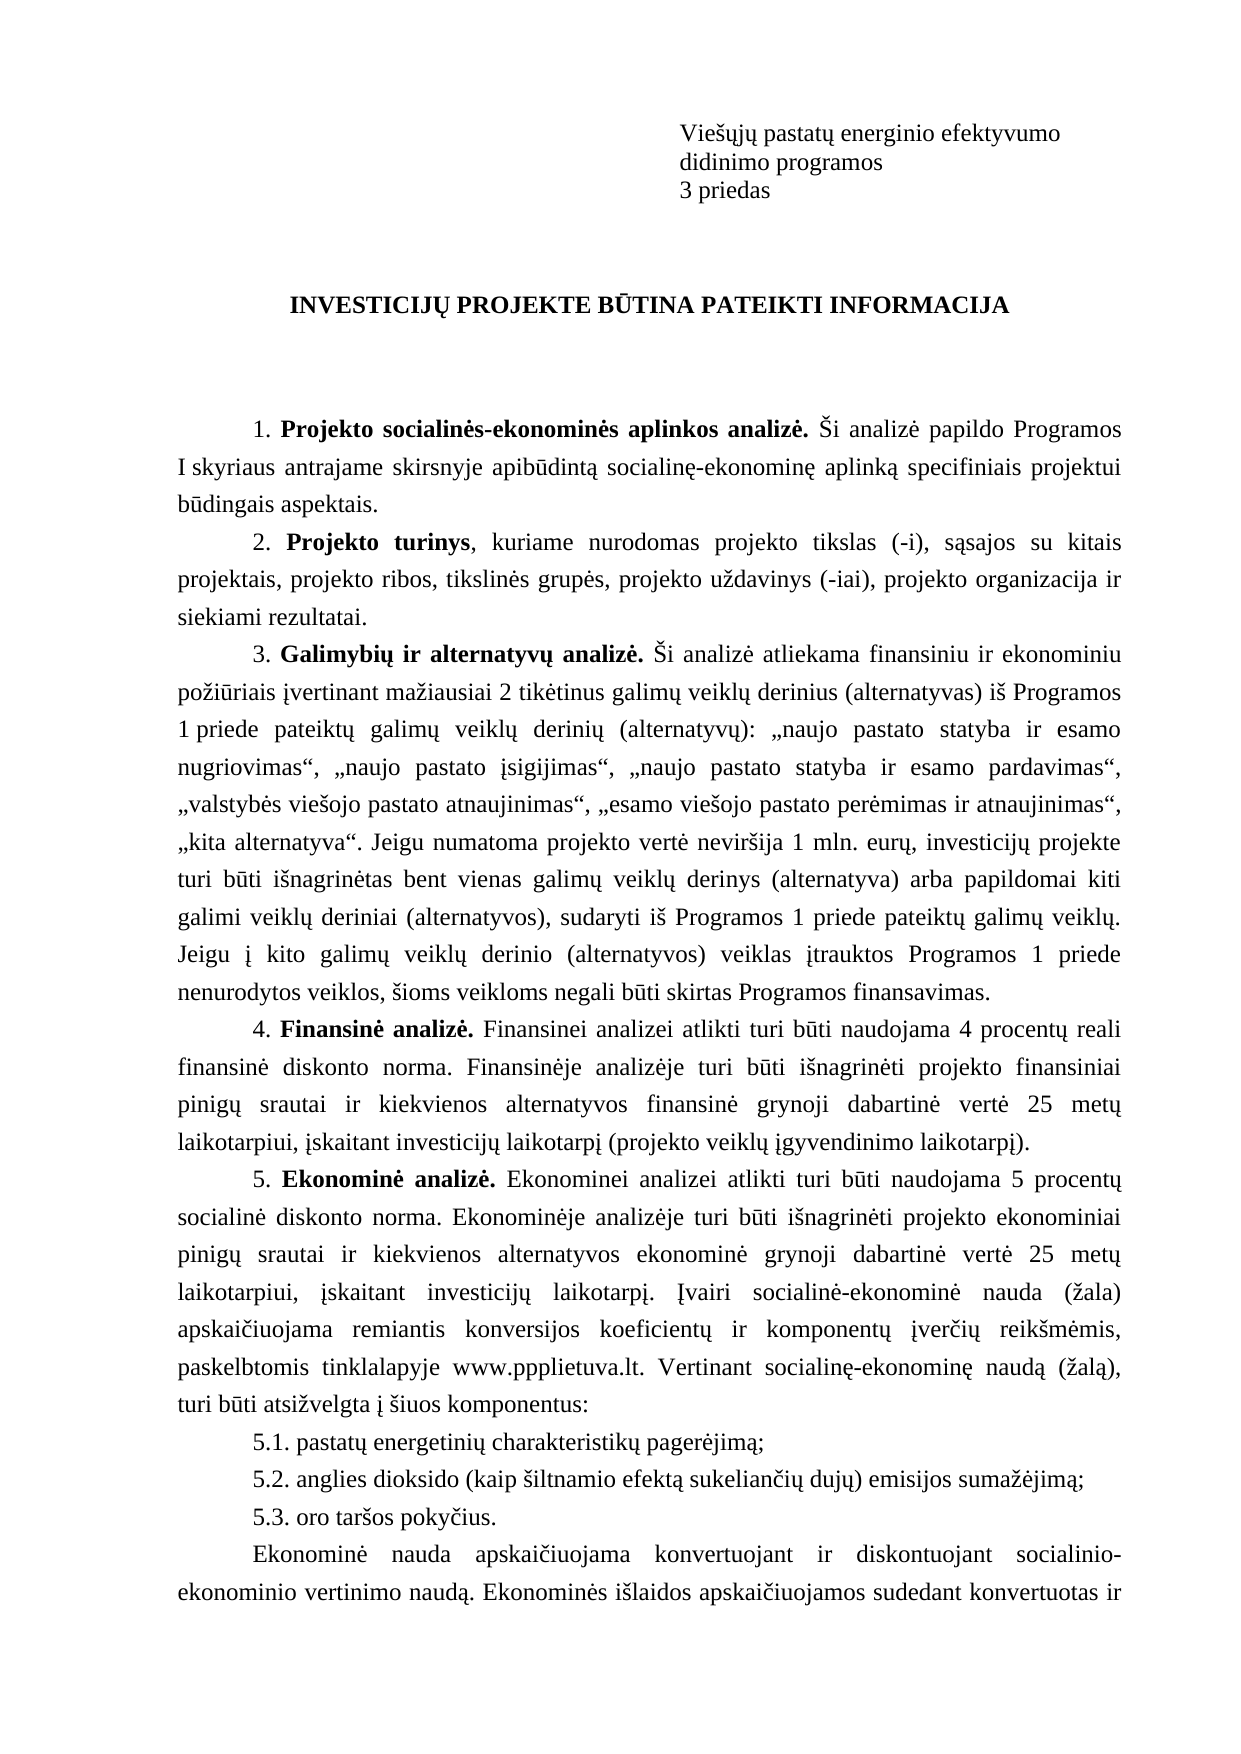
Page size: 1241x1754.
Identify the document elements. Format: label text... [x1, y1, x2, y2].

text 4. Finansinė analizė. Finansinei analizei atlikti turi būti naudojama 4 procentų reali finansinė diskonto norma. Finansinėje analizėje turi būti išnagrinėti projekto finansiniai pinigų srautai ir kiekvienos alternatyvos finansinė grynoji dabartinė vertė 25 metų laikotarpiui, įskaitant investicijų laikotarpį (projekto veiklų įgyvendinimo laikotarpį). [177, 1006, 1122, 1156]
text INVESTICIJŲ PROJEKTE BŪTINA PATEIKTI INFORMACIJA [177, 291, 1122, 319]
text 5. Ekonominė analizė. Ekonominei analizei atlikti turi būti naudojama 5 procentų socialinė diskonto norma. Ekonominėje analizėje turi būti išnagrinėti projekto ekonominiai pinigų srautai ir kiekvienos alternatyvos ekonominė grynoji dabartinė vertė 25 metų laikotarpiui, įskaitant investicijų laikotarpį. Įvairi socialinė-ekonominė nauda (žala) apskaičiuojama remiantis konversijos koeficientų ir komponentų įverčių reikšmėmis, paskelbtomis tinklalapyje www.ppplietuva.lt. Vertinant socialinę-ekonominę naudą (žalą), turi būti atsižvelgta į šiuos komponentus: [177, 1156, 1122, 1418]
text 2. Projekto turinys, kuriame nurodomas projekto tikslas (-i), sąsajos su kitais projektais, projekto ribos, tikslinės grupės, projekto uždavinys (-iai), projekto organizacija ir siekiami rezultatai. [177, 518, 1122, 631]
text Viešųjų pastatų energinio efektyvumo didinimo programos 3 priedas [679, 118, 1122, 204]
text 5.1. pastatų energetinių charakteristikų pagerėjimą; [177, 1418, 1122, 1456]
text Ekonominė nauda apskaičiuojama konvertuojant ir diskontuojant socialinio-ekonominio vertinimo naudą. Ekonominės išlaidos apskaičiuojamos sudedant konvertuotas ir [177, 1531, 1122, 1606]
text 3. Galimybių ir alternatyvų analizė. Ši analizė atliekama finansiniu ir ekonominiu požiūriais įvertinant mažiausiai 2 tikėtinus galimų veiklų derinius (alternatyvas) iš Programos 1 priede pateiktų galimų veiklų derinių (alternatyvų): „naujo pastato statyba ir esamo nugriovimas“, „naujo pastato įsigijimas“, „naujo pastato statyba ir esamo pardavimas“, „valstybės viešojo pastato atnaujinimas“, „esamo viešojo pastato perėmimas ir atnaujinimas“, „kita alternatyva“. Jeigu numatoma projekto vertė neviršija 1 mln. eurų, investicijų projekte turi būti išnagrinėtas bent vienas galimų veiklų derinys (alternatyva) arba papildomai kiti galimi veiklų deriniai (alternatyvos), sudaryti iš Programos 1 priede pateiktų galimų veiklų. Jeigu į kito galimų veiklų derinio (alternatyvos) veiklas įtrauktos Programos 1 priede nenurodytos veiklos, šioms veikloms negali būti skirtas Programos finansavimas. [177, 631, 1122, 1006]
text 5.3. oro taršos pokyčius. [177, 1493, 1122, 1531]
text 1. Projekto socialinės-ekonominės aplinkos analizė. Ši analizė papildo Programos I skyriaus antrajame skirsnyje apibūdintą socialinę-ekonominę aplinką specifiniais projektui būdingais aspektais. [177, 406, 1122, 518]
text 5.2. anglies dioksido (kaip šiltnamio efektą sukeliančių dujų) emisijos sumažėjimą; [177, 1456, 1122, 1493]
